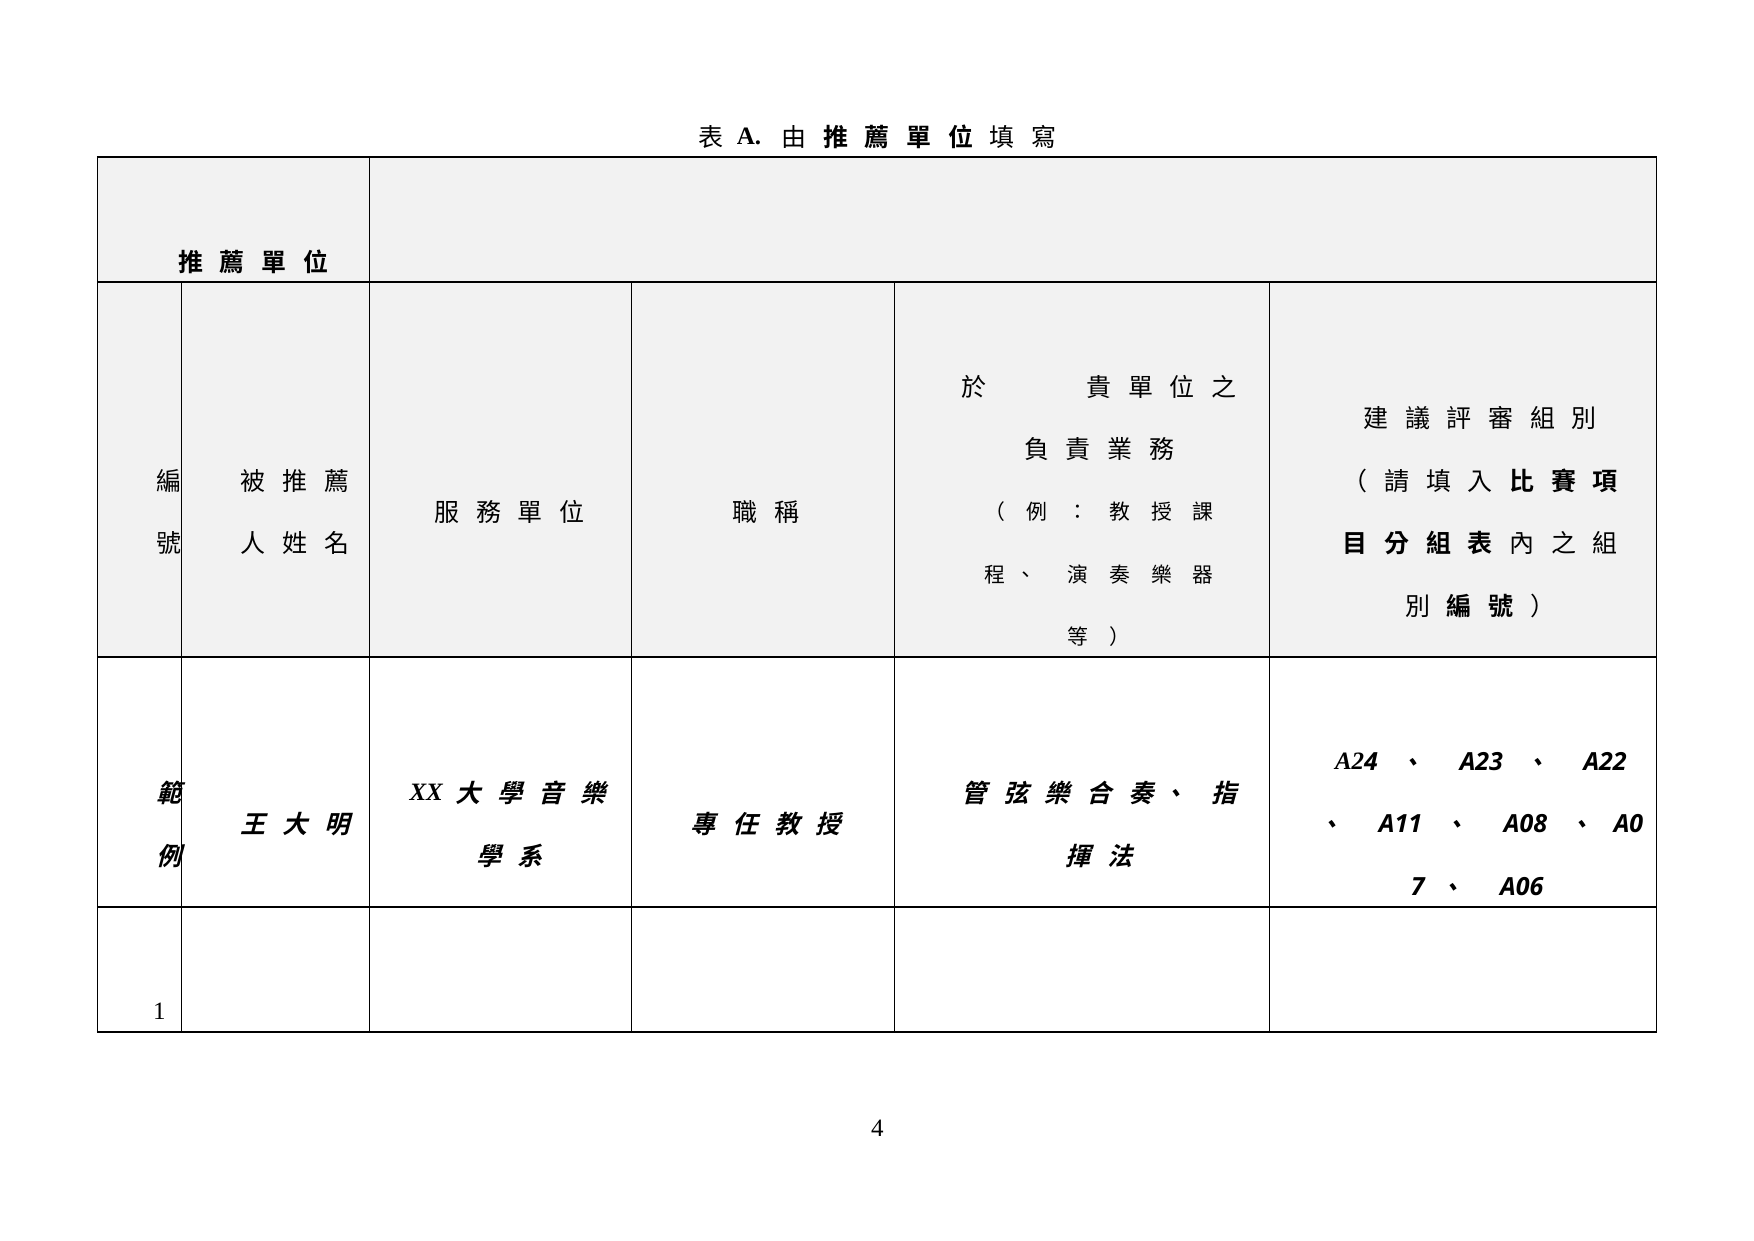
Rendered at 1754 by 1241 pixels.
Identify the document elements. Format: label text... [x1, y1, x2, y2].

table_cell [182, 908, 369, 1031]
table_cell 於 貴單位之負責業務 （例：教授課程、演奏樂器等） [895, 283, 1269, 656]
table_cell 範例 [98, 658, 181, 906]
table_header 推薦單位 [98, 158, 369, 281]
table_cell [1270, 908, 1656, 1031]
table_cell 王大明 [182, 658, 369, 906]
table_header [370, 158, 1656, 281]
table_cell 編號 [98, 283, 181, 656]
table_cell 1 [98, 908, 181, 1031]
text 表A. 由推薦單位填寫 [106, 94, 1648, 156]
table_cell 被推薦人姓名 [182, 283, 369, 656]
table_cell 職稱 [632, 283, 894, 656]
table_cell [895, 908, 1269, 1031]
table_cell 服務單位 [370, 283, 631, 656]
table_cell [370, 908, 631, 1031]
table_cell 建議評審組別（請填入比賽項目分組表內之組別編號） [1270, 283, 1656, 656]
table_cell XX大學音樂學系 [370, 658, 631, 906]
table_cell [632, 908, 894, 1031]
table_cell 管弦樂合奏、指揮法 [895, 658, 1269, 906]
table_cell 專任教授 [632, 658, 894, 906]
table_cell A24、A23、A22、A11、A08、A07、A06 [1270, 658, 1656, 906]
